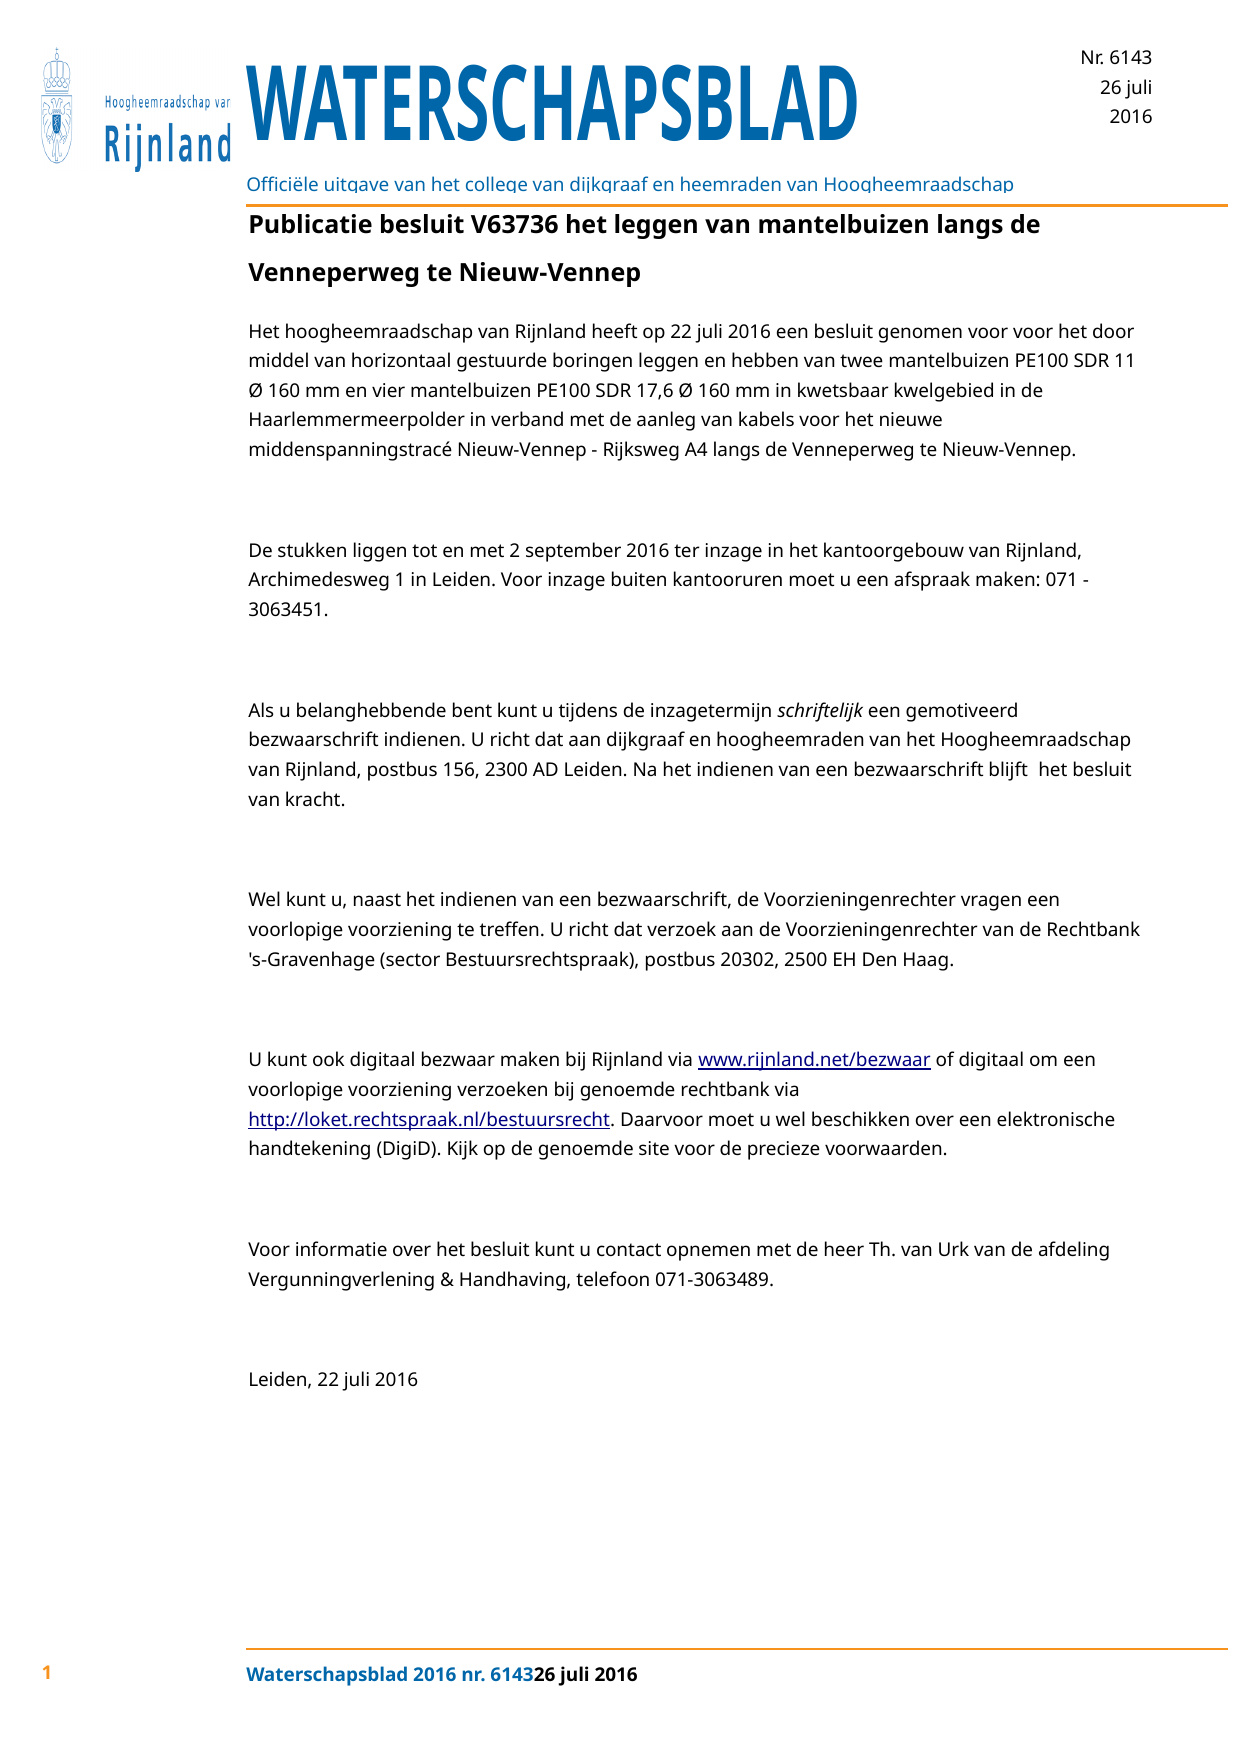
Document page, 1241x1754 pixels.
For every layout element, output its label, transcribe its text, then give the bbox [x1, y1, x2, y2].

text Leiden, 22 juli 2016 [248, 1367, 1152, 1392]
text Als u belanghebbende bent kunt u tijdens de inzagetermijn schriftelijk een gemotiveerd bezwaarschrift indienen. U richt dat aan dijkgraaf en hoogheemraden van het Hoogheemraadschap van Rijnland, postbus 156, 2300 AD Leiden. Na het indienen van een bezwaarschrift blijft het besluit van kracht. [248, 697, 1152, 812]
text Wel kunt u, naast het indienen van een bezwaarschrift, de Voorzieningenrechter vragen een voorlopige voorziening te treffen. U richt dat verzoek aan de Voorzieningenrechter van de Rechtbank 's-Gravenhage (sector Bestuursrechtspraak), postbus 20302, 2500 EH Den Haag. [248, 887, 1152, 972]
text Het hoogheemraadschap van Rijnland heeft op 22 juli 2016 een besluit genomen voor voor het door middel van horizontaal gestuurde boringen leggen en hebben van twee mantelbuizen PE100 SDR 11 Ø 160 mm en vier mantelbuizen PE100 SDR 17,6 Ø 160 mm in kwetsbaar kwelgebied in de Haarlemmermeerpolder in verband met de aanleg van kabels voor het nieuwe middenspanningstracé Nieuw-Vennep - Rijksweg A4 langs de Venneperweg te Nieuw-Vennep. [248, 318, 1152, 462]
text Voor informatie over het besluit kunt u contact opnemen met de heer Th. van Urk van de afdeling Vergunningverlening & Handhaving, telefoon 071-3063489. [248, 1236, 1152, 1292]
text Publicatie besluit V63736 het leggen van mantelbuizen langs de Venneperweg te Nieuw-Vennep [248, 207, 1152, 288]
text U kunt ook digitaal bezwaar maken bij Rijnland via www.rijnland.net/bezwaar of digitaal om een voorlopige voorziening verzoeken bij genoemde rechtbank via http://loket.rechtspraak.nl/bestuursrecht. Daarvoor moet u wel beschikken over een elektronische handtekening (DigiD). Kijk op de genoemde site voor de precieze voorwaarden. [248, 1047, 1152, 1161]
picture [41, 47, 231, 172]
text De stukken liggen tot en met 2 september 2016 ter inzage in het kantoorgebouw van Rijnland, Archimedesweg 1 in Leiden. Voor inzage buiten kantooruren moet u een afspraak maken: 071 - 3063451. [248, 537, 1152, 622]
